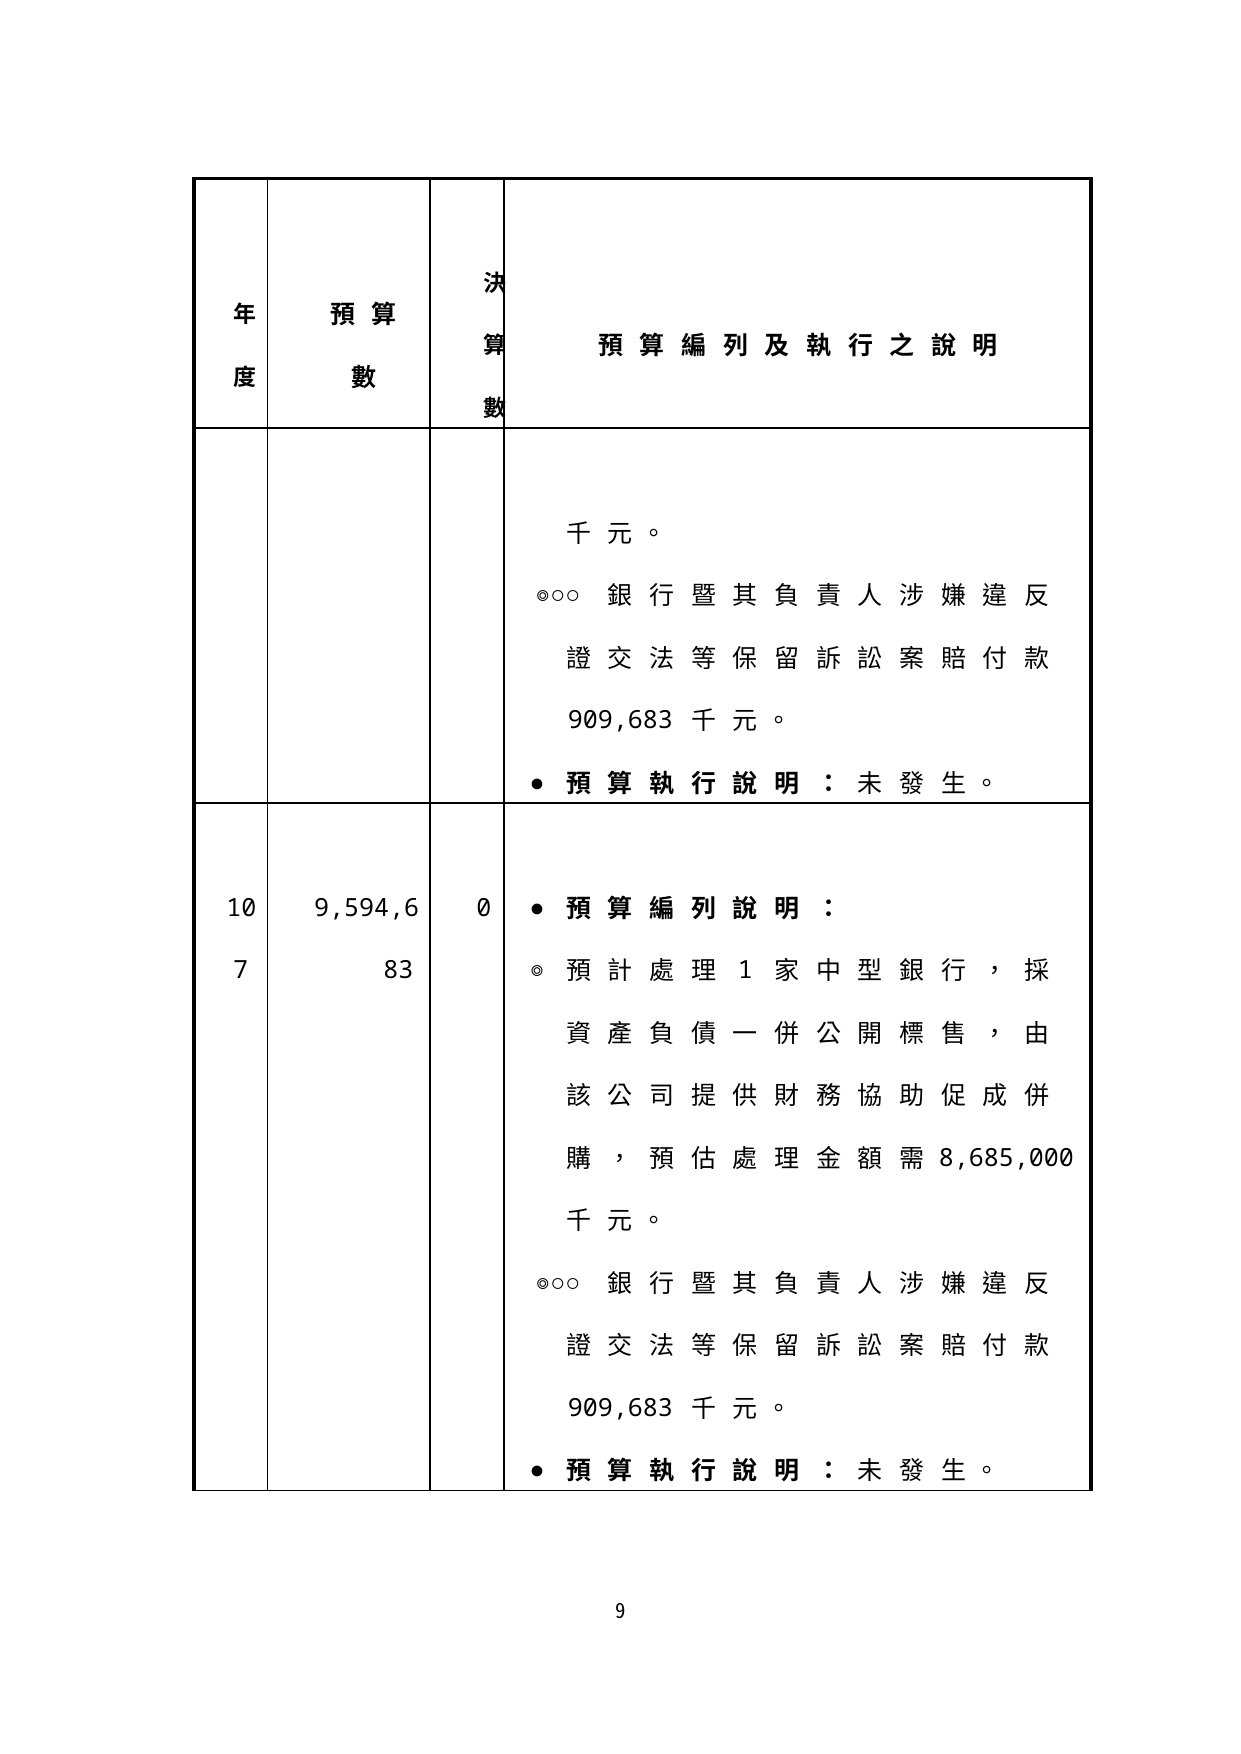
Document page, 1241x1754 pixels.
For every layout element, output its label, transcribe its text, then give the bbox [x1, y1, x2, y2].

table_header 年度 [196, 180, 267, 427]
table_header 預算數 [268, 180, 429, 427]
table_cell 9,594,683 [268, 804, 429, 1490]
table_cell ●預算編列說明： ◎預計處理1家中型銀行，採資產負債一併公開標售，由該公司提供財務協助促成併購，預估處理金額需8,685,000千元。 ◎○○銀行暨其負責人涉嫌違反證交法等保留訴訟案賠付款909,683千元。 ●預算執行說明：未發生。 [505, 804, 1089, 1490]
table_cell [196, 429, 267, 802]
table_cell 0 [431, 804, 503, 1490]
table_cell [268, 429, 429, 802]
table_cell [431, 429, 503, 802]
table_cell 107 [196, 804, 267, 1490]
table_cell 千元。 ◎○○銀行暨其負責人涉嫌違反證交法等保留訴訟案賠付款909,683千元。 ●預算執行說明：未發生。 [505, 429, 1089, 802]
table_header 決算數 [431, 180, 503, 427]
table_header 預算編列及執行之說明 [505, 180, 1089, 427]
